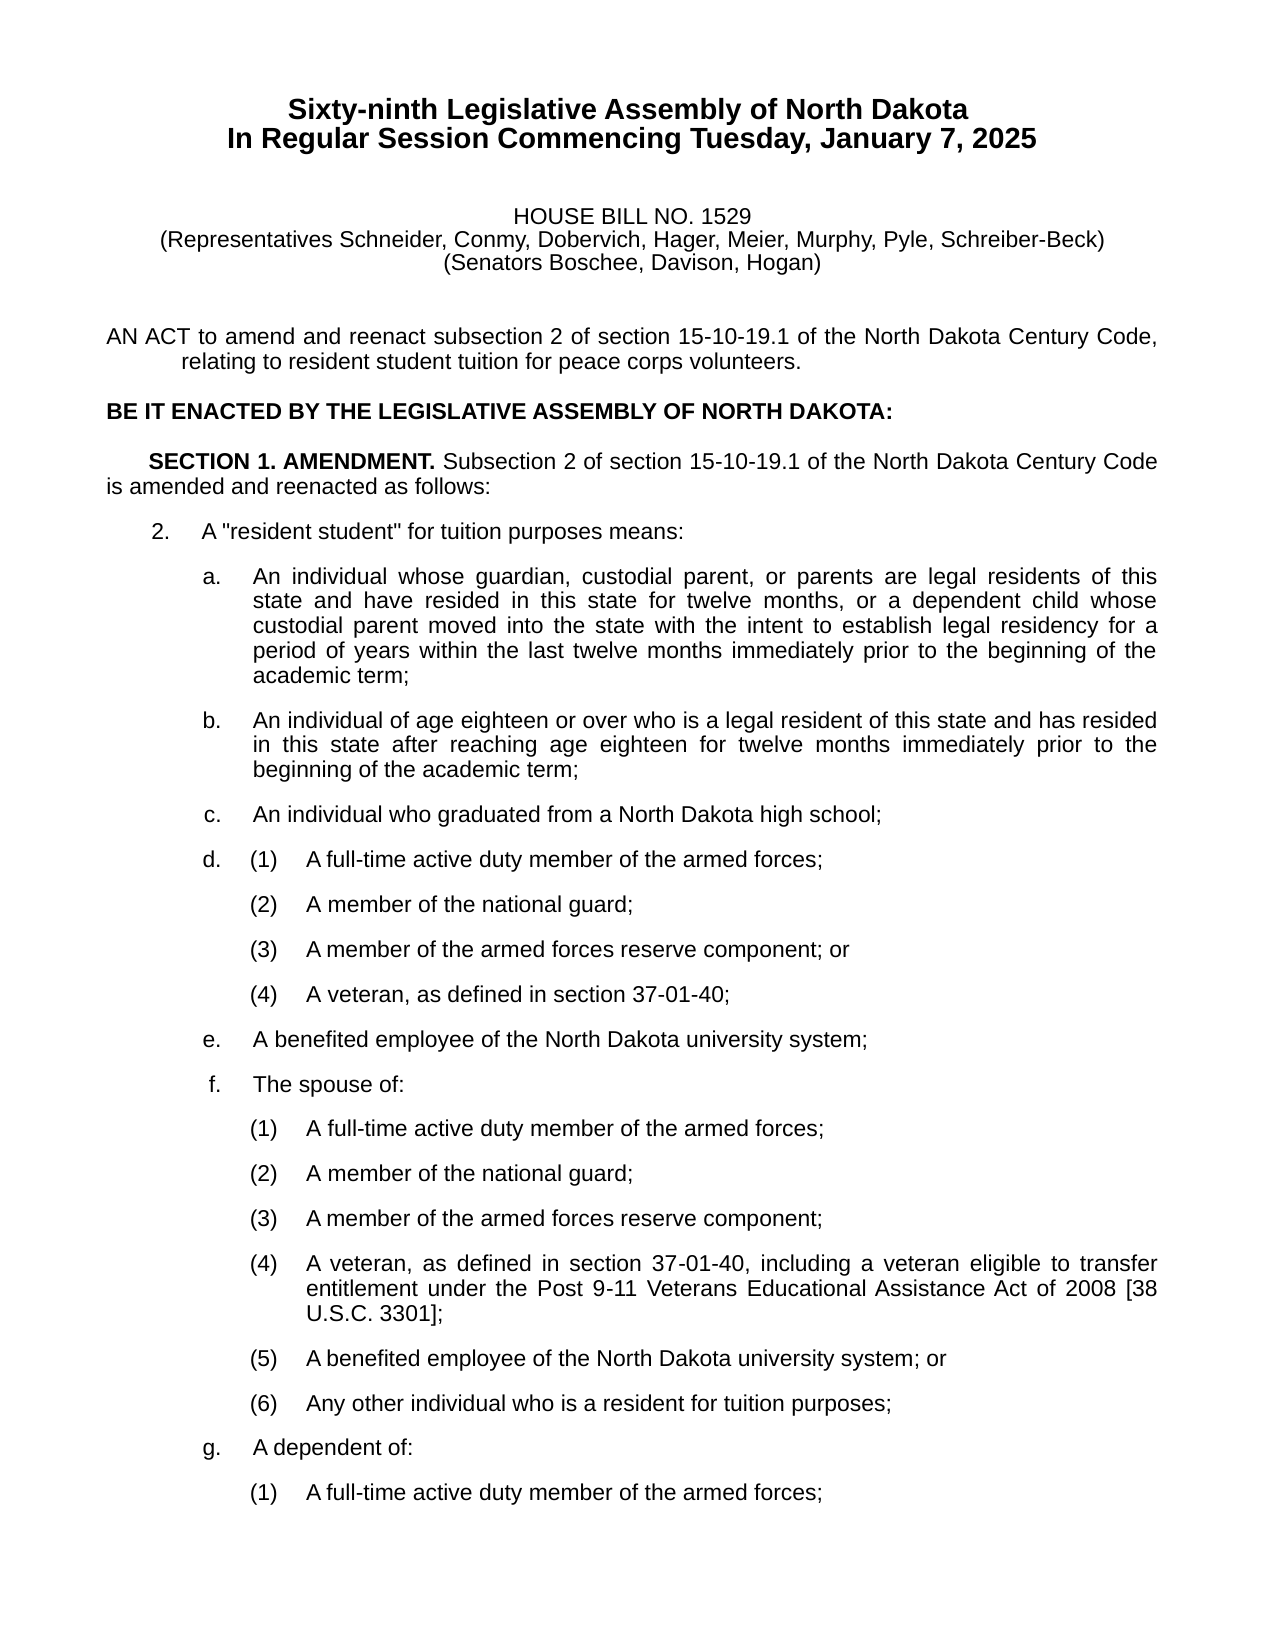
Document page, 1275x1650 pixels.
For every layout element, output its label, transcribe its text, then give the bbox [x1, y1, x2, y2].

text SECTION 1. AMENDMENT. Subsection 2 of section 15‑10‑19.1 of the North Dakota Century Code is amended and reenacted as follows: [106, 450, 1158, 499]
text c. An individual who graduated from a North Dakota high school; [106, 803, 1158, 828]
text (3) A member of the armed forces reserve component; or [106, 937, 1158, 962]
text f. The spouse of: [106, 1072, 1158, 1097]
text a. An individual whose guardian, custodial parent, or parents are legal residents of this state and have resided in this state for twelve months, or a dependent child whose custodial parent moved into the state with the intent to establish legal residency for a period of years within the last twelve months immediately prior to the beginning of the academic term; [106, 564, 1158, 688]
text (5) A benefited employee of the North Dakota university system; or [106, 1346, 1158, 1371]
title Sixty-ninth Legislative Assembly of North Dakota [106, 96, 1158, 125]
text 2. A "resident student" for tuition purposes means: [106, 519, 1158, 544]
text (2) A member of the national guard; [106, 1162, 1158, 1187]
text (3) A member of the armed forces reserve component; [106, 1207, 1158, 1232]
text b. An individual of age eighteen or over who is a legal resident of this state and has resided in this state after reaching age eighteen for twelve months immediately prior to the beginning of the academic term; [106, 708, 1158, 783]
text House BILL NO. 1529 [106, 204, 1158, 229]
text BE IT ENACTED BY THE LEGISLATIVE ASSEMBLY OF NORTH DAKOTA: [106, 400, 1158, 425]
text (1) A full‑time active duty member of the armed forces; [106, 1481, 1158, 1506]
text e. A benefited employee of the North Dakota university system; [106, 1027, 1158, 1052]
text g. A dependent of: [106, 1436, 1158, 1461]
title AN ACT to amend and reenact subsection 2 of section 15‑10‑19.1 of the North Dakota Century Code, relating to resident student tuition for peace corps volunteers. [106, 325, 1158, 374]
text (4) A veteran, as defined in section 37‑01‑40, including a veteran eligible to transfer entitlement under the Post 9‑11 Veterans Educational Assistance Act of 2008 [38 U.S.C. 3301]; [106, 1252, 1158, 1326]
text d. (1) A full‑time active duty member of the armed forces; [106, 848, 1158, 872]
text (Senators Boschee, Davison, Hogan) [106, 252, 1158, 275]
text (1) A full‑time active duty member of the armed forces; [106, 1117, 1158, 1142]
title In Regular Session Commencing Tuesday, January 7, 2025 [106, 125, 1158, 154]
text (4) A veteran, as defined in section 37‑01‑40; [106, 982, 1158, 1007]
text (6) Any other individual who is a resident for tuition purposes; [106, 1391, 1158, 1416]
text (2) A member of the national guard; [106, 893, 1158, 917]
text (Representatives Schneider, Conmy, Dobervich, Hager, Meier, Murphy, Pyle, Schreiber-Beck) [106, 229, 1158, 252]
